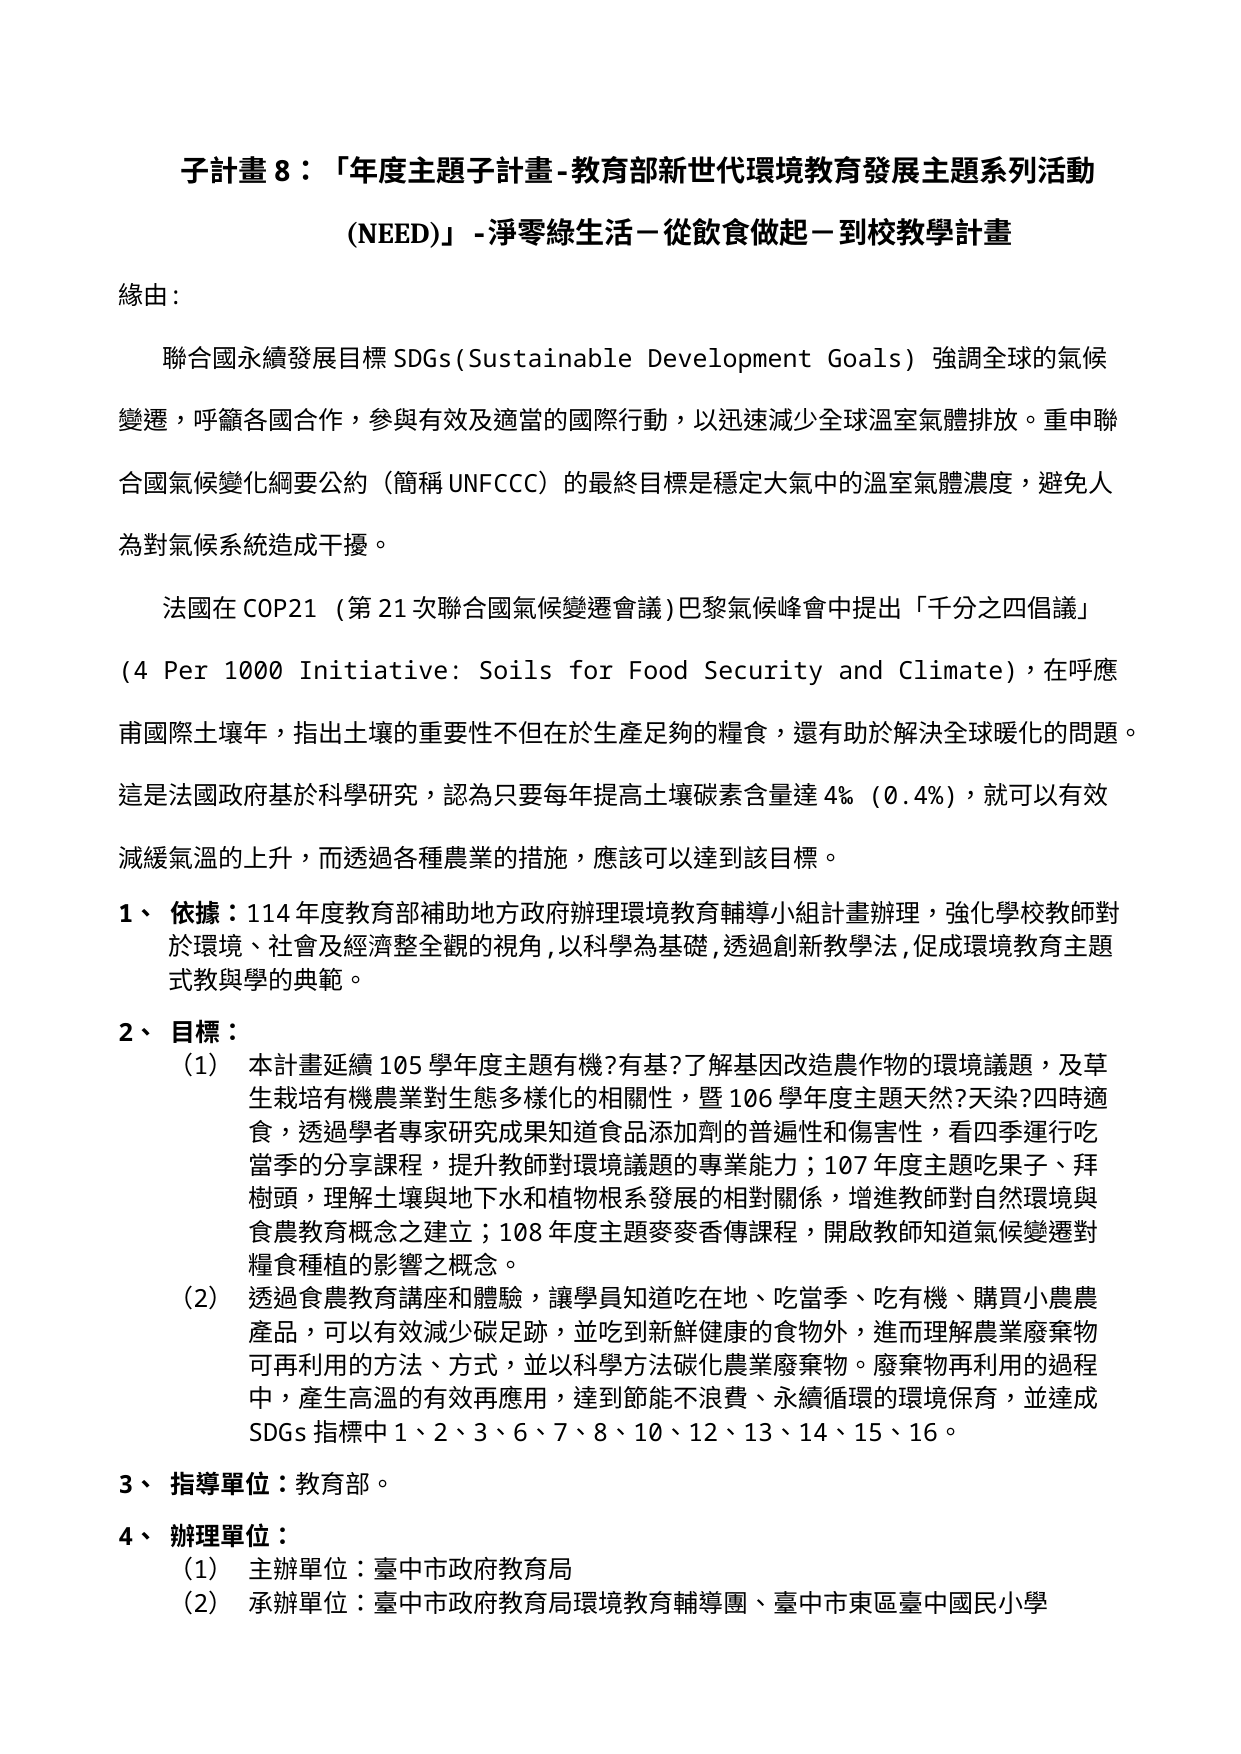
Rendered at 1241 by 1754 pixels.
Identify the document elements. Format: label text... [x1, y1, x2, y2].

text 法國在COP21 (第21次聯合國氣候變遷會議)巴黎氣候峰會中提出「千分之四倡議」(4 Per 1000 Initiative: Soils for Food Security and Climate)，在呼應甫國際土壤年，指出土壤的重要性不但在於生產足夠的糧食，還有助於解決全球暖化的問題。這是法國政府基於科學研究，認為只要每年提高土壤碳素含量達4‰ (0.4%)，就可以有效減緩氣溫的上升，而透過各種農業的措施，應該可以達到該目標。 [118, 564, 1122, 877]
list 目標： [118, 1014, 1122, 1048]
list 指導單位：教育部。 [118, 1467, 1122, 1500]
list 辦理單位： [118, 1519, 1122, 1552]
list 承辦單位：臺中市政府教育局環境教育輔導團、臺中市東區臺中國民小學 [168, 1585, 1122, 1619]
list 依據：114年度教育部補助地方政府辦理環境教育輔導小組計畫辦理，強化學校教師對於環境、社會及經濟整全觀的視角,以科學為基礎,透過創新教學法,促成環境教育主題式教與學的典範。 [118, 896, 1122, 996]
list 本計畫延續105學年度主題有機?有基?了解基因改造農作物的環境議題，及草生栽培有機農業對生態多樣化的相關性，暨106學年度主題天然?天染?四時適食，透過學者專家研究成果知道食品添加劑的普遍性和傷害性，看四季運行吃當季的分享課程，提升教師對環境議題的專業能力；107年度主題吃果子、拜樹頭，理解土壤與地下水和植物根系發展的相對關係，增進教師對自然環境與食農教育概念之建立；108年度主題麥麥香傳課程，開啟教師知道氣候變遷對糧食種植的影響之概念。 [168, 1048, 1122, 1281]
list 主辦單位：臺中市政府教育局 [168, 1552, 1122, 1585]
text 聯合國永續發展目標SDGs(Sustainable Development Goals) 強調全球的氣候變遷，呼籲各國合作，參與有效及適當的國際行動，以迅速減少全球溫室氣體排放。重申聯合國氣候變化綱要公約（簡稱UNFCCC）的最終目標是穩定大氣中的溫室氣體濃度，避免人為對氣候系統造成干擾。 [118, 314, 1122, 564]
list 透過食農教育講座和體驗，讓學員知道吃在地、吃當季、吃有機、購買小農農產品，可以有效減少碳足跡，並吃到新鮮健康的食物外，進而理解農業廢棄物可再利用的方法、方式，並以科學方法碳化農業廢棄物。廢棄物再利用的過程中，產生高溫的有效再應用，達到節能不浪費、永續循環的環境保育，並達成SDGs指標中1、2、3、6、7、8、10、12、13、14、15、16。 [168, 1281, 1122, 1448]
subtitle 子計畫8：「年度主題子計畫-教育部新世代環境教育發展主題系列活動(NEED)」-淨零綠生活－從飲食做起－到校教學計畫 [153, 127, 1122, 252]
text 緣由: [118, 252, 1122, 314]
